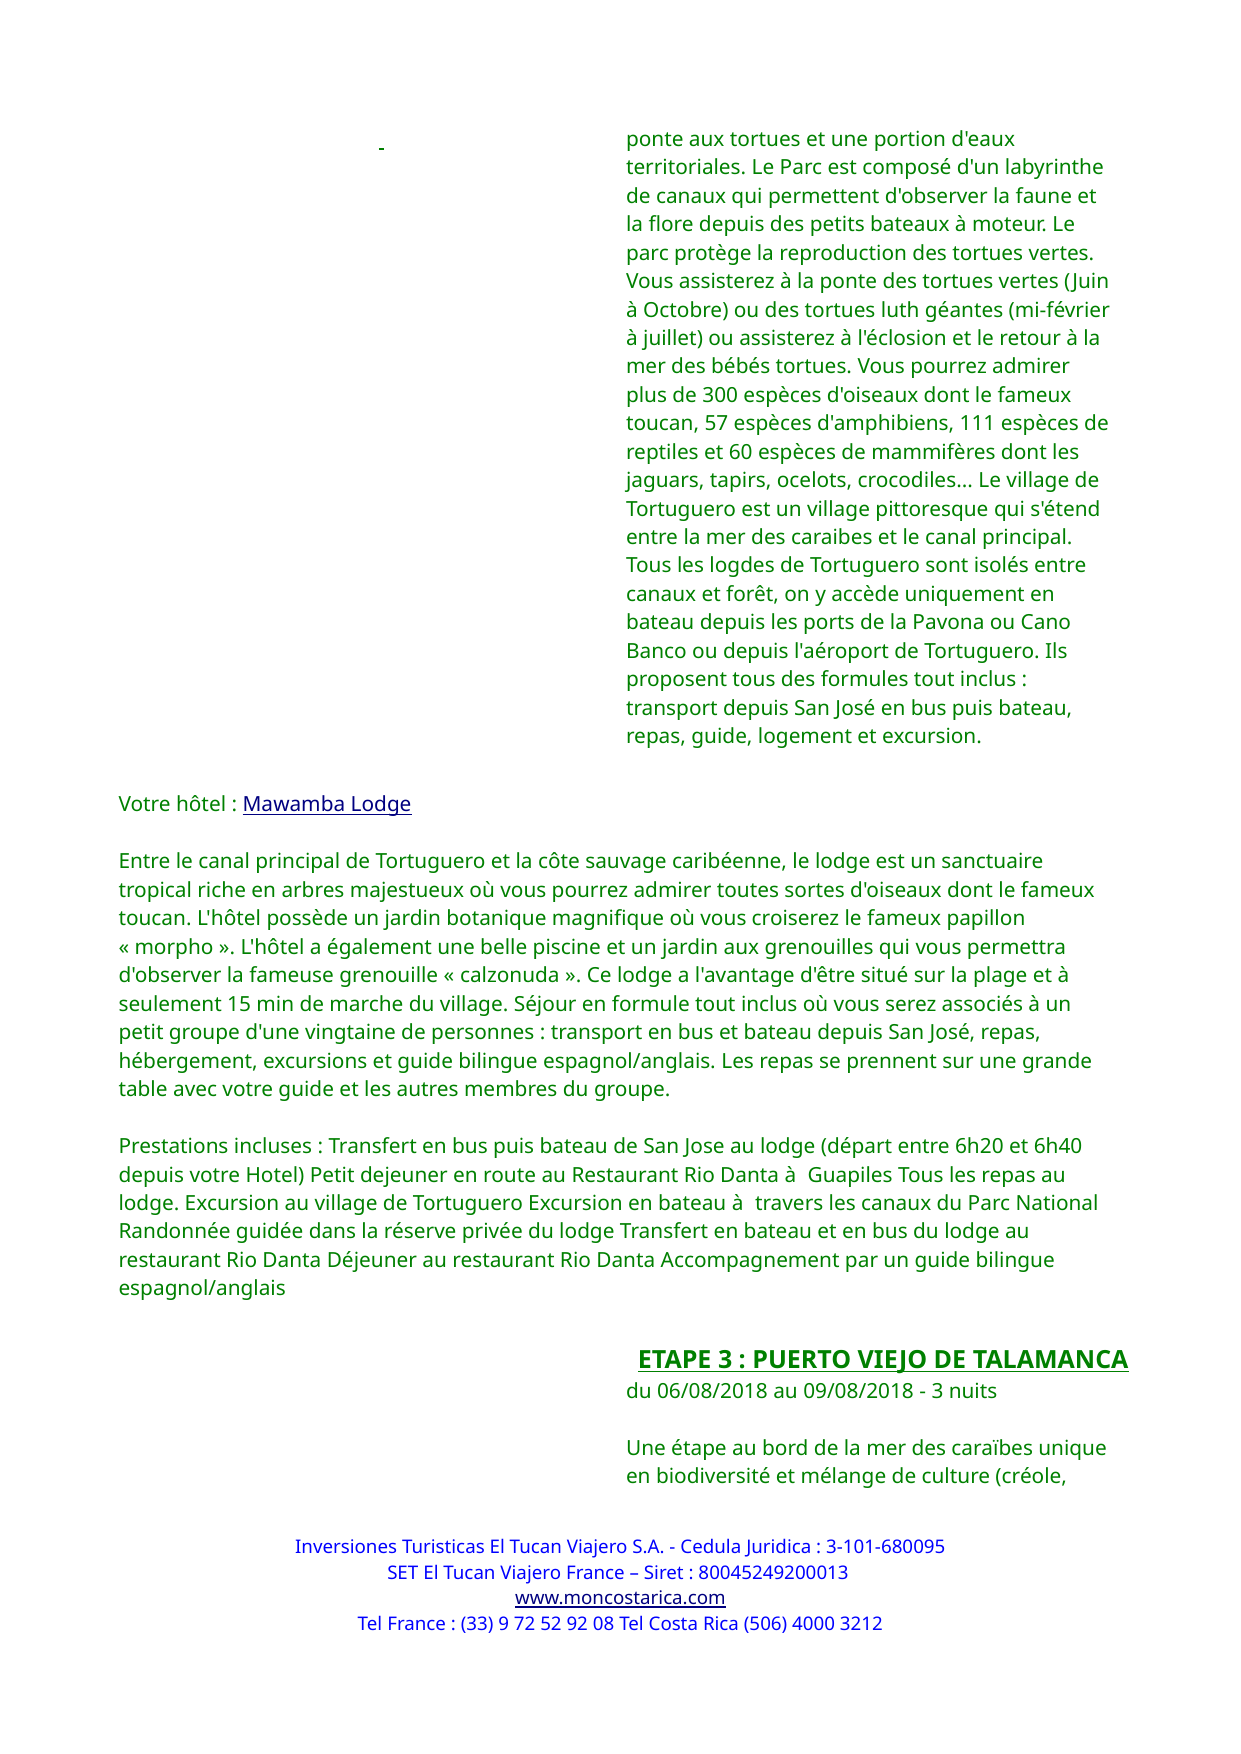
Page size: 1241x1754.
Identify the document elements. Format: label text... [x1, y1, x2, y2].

text Entre le canal principal de Tortuguero et la côte sauvage caribéenne, le lodge est un sanctuaire tropical riche en arbres majestueux où vous pourrez admirer toutes sortes d'oiseaux dont le fameux toucan. L'hôtel possède un jardin botanique magnifique où vous croiserez le fameux papillon « morpho ». L'hôtel a également une belle piscine et un jardin aux grenouilles qui vous permettra d'observer la fameuse grenouille « calzonuda ». Ce lodge a l'avantage d'être situé sur la plage et à seulement 15 min de marche du village. Séjour en formule tout inclus où vous serez associés à un petit groupe d'une vingtaine de personnes : transport en bus et bateau depuis San José, repas, hébergement, excursions et guide bilingue espagnol/anglais. Les repas se prennent sur une grande table avec votre guide et les autres membres du groupe. [118, 847, 1122, 1103]
table_header [118, 118, 620, 755]
text Votre hôtel : Mawamba Lodge [118, 789, 1122, 818]
table_header ETAPE 2 : PARC NATIONAL TORTUGUERO du 04/08/2018 au 06/08/2018 - 2 nuits Le Parc National de Tortuguero, situé le long de la côte caribéenne nord et d'une superficie de 19 000 hectares, comprend des marécages qui s'enfoncent dans les terres, une portion de côte d'une vingtaine de kilomètres qui sert de site de ponte aux tortues et une portion d'eaux territoriales. Le Parc est composé d'un labyrinthe de canaux qui permettent d'observer la faune et la flore depuis des petits bateaux à moteur. Le parc protège la reproduction des tortues vertes. Vous assisterez à la ponte des tortues vertes (Juin à Octobre) ou des tortues luth géantes (mi-février à juillet) ou assisterez à l'éclosion et le retour à la mer des bébés tortues. Vous pourrez admirer plus de 300 espèces d'oiseaux dont le fameux toucan, 57 espèces d'amphibiens, 111 espèces de reptiles et 60 espèces de mammifères dont les jaguars, tapirs, ocelots, crocodiles... Le village de Tortuguero est un village pittoresque qui s'étend entre la mer des caraibes et le canal principal. Tous les logdes de Tortuguero sont isolés entre canaux et forêt, on y accède uniquement en bateau depuis les ports de la Pavona ou Cano Banco ou depuis l'aéroport de Tortuguero. Ils proposent tous des formules tout inclus : transport depuis San José en bus puis bateau, repas, guide, logement et excursion. [620, 118, 1122, 755]
text Prestations incluses : Transfert en bus puis bateau de San Jose au lodge (départ entre 6h20 et 6h40 depuis votre Hotel) Petit dejeuner en route au Restaurant Rio Danta à Guapiles Tous les repas au lodge. Excursion au village de Tortuguero Excursion en bateau à travers les canaux du Parc National Randonnée guidée dans la réserve privée du lodge Transfert en bateau et en bus du lodge au restaurant Rio Danta Déjeuner au restaurant Rio Danta Accompagnement par un guide bilingue espagnol/anglais [118, 1131, 1122, 1302]
table_header ETAPE 3 : PUERTO VIEJO DE TALAMANCA du 06/08/2018 au 09/08/2018 - 3 nuits Une étape au bord de la mer des caraïbes unique en biodiversité et mélange de culture (créole, rasta, surfeur, bohème) qui donne la possibilité de visiter le Parc National de Cahuita et le Refuge National de Vie Sauvage Manzanillo, d'explorer les récifs coralliens en plongée bouteille ou apnée, de profiter des plages de sable blond et d'une faune très abondante (paresseux, singes, coatis, morphos...). Le Parc National de Cahuita est un promontoire couvert de forêt tropicale avec à ses pieds des plages avec des eaux turquoises. Le refuge National de Vie Sylvestre MANZANILLO – GANDOCA est situé à l'extrême sud de la côte caraibe entre le Rio Cocles et le Rio Sixaola (qui marque la frontière du Panama). Il a été crée en 1985 pour protèger 5013 ha terrestres et 4436 ha maritimes. Il possède un grand nombre d'espèces de plantes et d'animaux qui vivent exclusivement dans des environnements aquatiques. Il offre des paysages de mangroves, de marais et de forêts tropicales humides. Il protège notamment le lamentin, espèce en voie d'extinction et les tortues Baula qui viennent pondre de février à mai. On y observe également des dauphins. Puerto Viejo est un charmant village côtier très animé qui possède plusieurs plages sauvages : Playa Cocles, Playa Chiquita et Playa Punta Uva, Playa Manzanillo. C'est également le point de départ pour des excursion dans les réserves indigènes Bribri des montagnes de Talamanca. [620, 1336, 1122, 1495]
table_header [118, 1336, 620, 1495]
